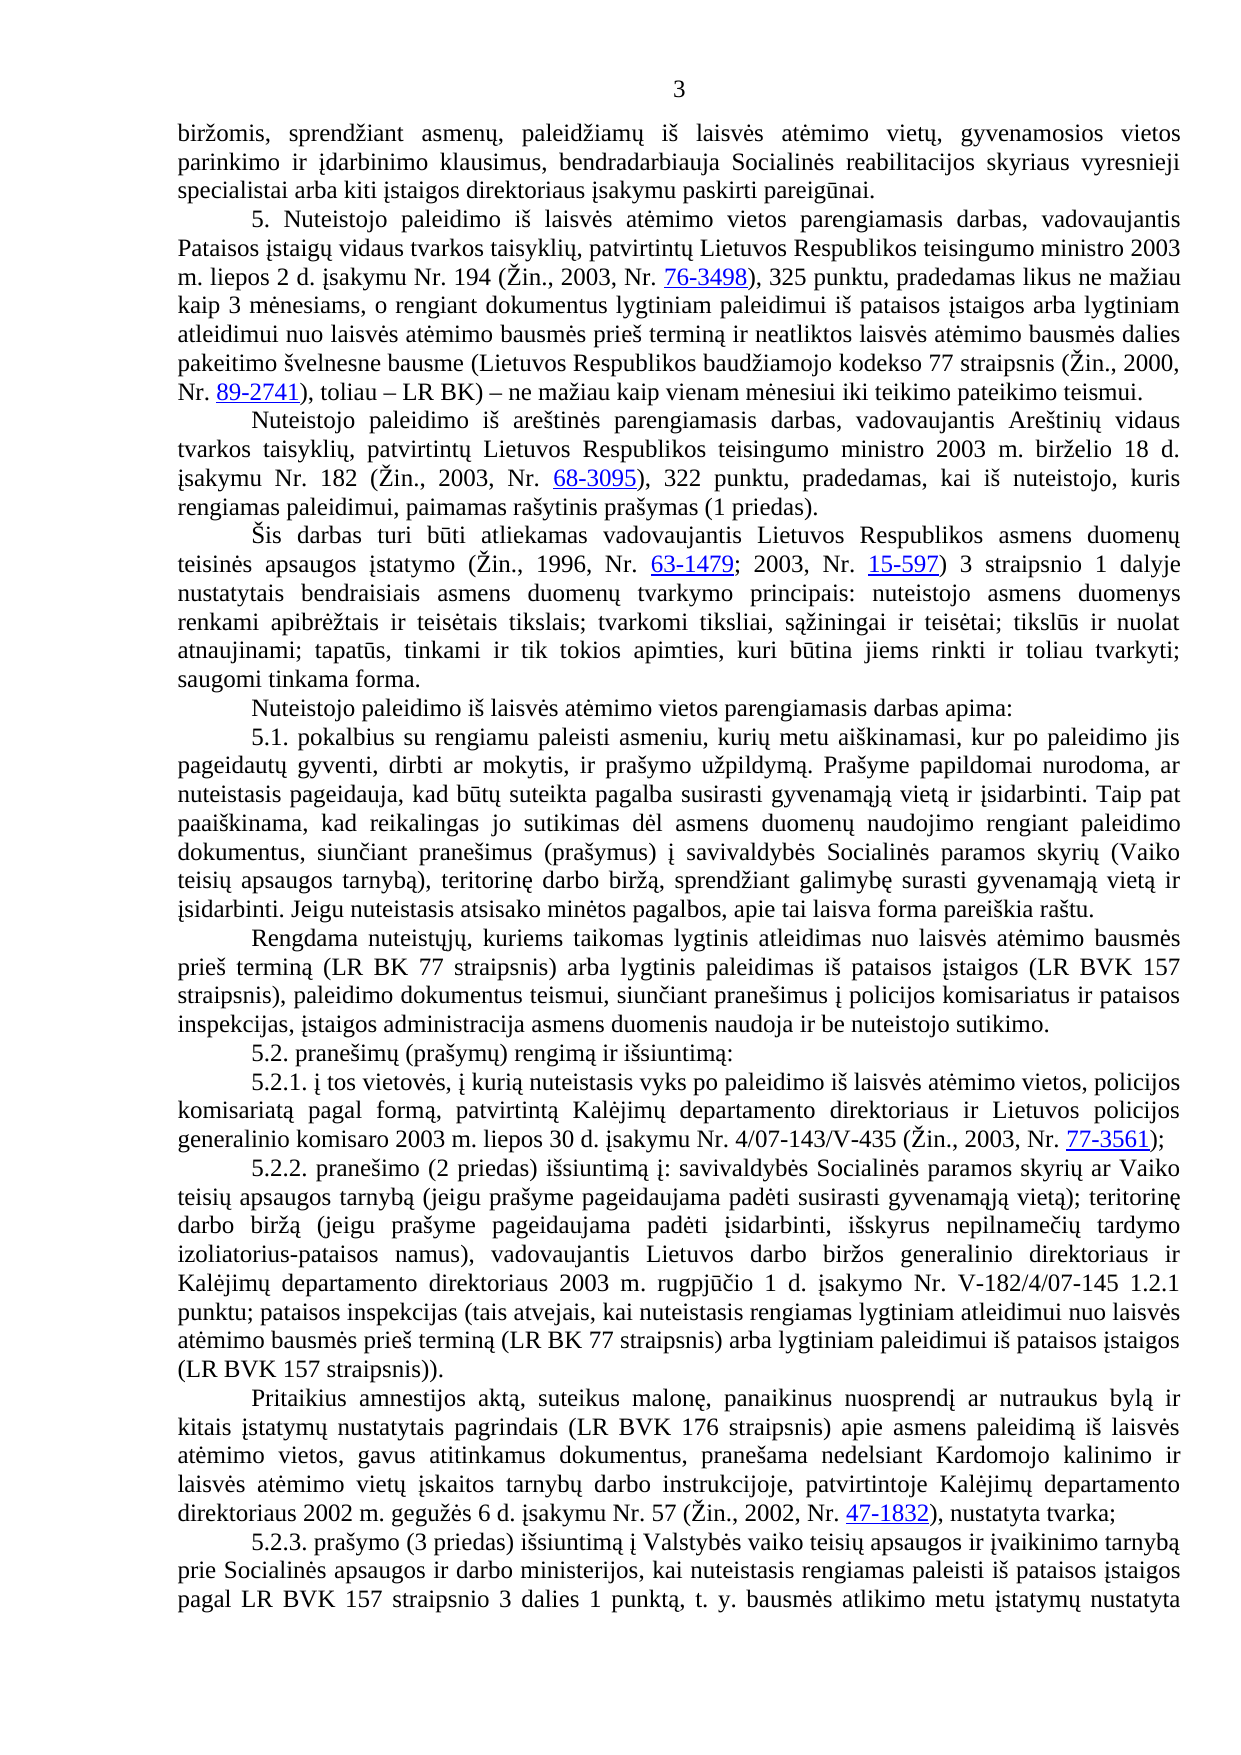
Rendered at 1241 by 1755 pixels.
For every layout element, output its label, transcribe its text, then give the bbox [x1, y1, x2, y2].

text Rengdama nuteistųjų, kuriems taikomas lygtinis atleidimas nuo laisvės atėmimo bausmės prieš terminą (LR BK 77 straipsnis) arba lygtinis paleidimas iš pataisos įstaigos (LR BVK 157 straipsnis), paleidimo dokumentus teismui, siunčiant pranešimus į policijos komisariatus ir pataisos inspekcijas, įstaigos administracija asmens duomenis naudoja ir be nuteistojo sutikimo. [177, 923, 1181, 1038]
text Nuteistojo paleidimo iš areštinės parengiamasis darbas, vadovaujantis Areštinių vidaus tvarkos taisyklių, patvirtintų Lietuvos Respublikos teisingumo ministro 2003 m. birželio 18 d. įsakymu Nr. 182 (Žin., 2003, Nr. 68-3095), 322 punktu, pradedamas, kai iš nuteistojo, kuris rengiamas paleidimui, paimamas rašytinis prašymas (1 priedas). [177, 406, 1181, 521]
text 5. Nuteistojo paleidimo iš laisvės atėmimo vietos parengiamasis darbas, vadovaujantis Pataisos įstaigų vidaus tvarkos taisyklių, patvirtintų Lietuvos Respublikos teisingumo ministro 2003 m. liepos 2 d. įsakymu Nr. 194 (Žin., 2003, Nr. 76-3498), 325 punktu, pradedamas likus ne mažiau kaip 3 mėnesiams, o rengiant dokumentus lygtiniam paleidimui iš pataisos įstaigos arba lygtiniam atleidimui nuo laisvės atėmimo bausmės prieš terminą ir neatliktos laisvės atėmimo bausmės dalies pakeitimo švelnesne bausme (Lietuvos Respublikos baudžiamojo kodekso 77 straipsnis (Žin., 2000, Nr. 89-2741), toliau – LR BK) – ne mažiau kaip vienam mėnesiui iki teikimo pateikimo teismui. [177, 204, 1181, 406]
text 5.2.1. į tos vietovės, į kurią nuteistasis vyks po paleidimo iš laisvės atėmimo vietos, policijos komisariatą pagal formą, patvirtintą Kalėjimų departamento direktoriaus ir Lietuvos policijos generalinio komisaro 2003 m. liepos 30 d. įsakymu Nr. 4/07-143/V-435 (Žin., 2003, Nr. 77-3561); [177, 1067, 1181, 1153]
text Šis darbas turi būti atliekamas vadovaujantis Lietuvos Respublikos asmens duomenų teisinės apsaugos įstatymo (Žin., 1996, Nr. 63-1479; 2003, Nr. 15-597) 3 straipsnio 1 dalyje nustatytais bendraisiais asmens duomenų tvarkymo principais: nuteistojo asmens duomenys renkami apibrėžtais ir teisėtais tikslais; tvarkomi tiksliai, sąžiningai ir teisėtai; tikslūs ir nuolat atnaujinami; tapatūs, tinkami ir tik tokios apimties, kuri būtina jiems rinkti ir toliau tvarkyti; saugomi tinkama forma. [177, 521, 1181, 693]
text 5.1. pokalbius su rengiamu paleisti asmeniu, kurių metu aiškinamasi, kur po paleidimo jis pageidautų gyventi, dirbti ar mokytis, ir prašymo užpildymą. Prašyme papildomai nurodoma, ar nuteistasis pageidauja, kad būtų suteikta pagalba susirasti gyvenamąją vietą ir įsidarbinti. Taip pat paaiškinama, kad reikalingas jo sutikimas dėl asmens duomenų naudojimo rengiant paleidimo dokumentus, siunčiant pranešimus (prašymus) į savivaldybės Socialinės paramos skyrių (Vaiko teisių apsaugos tarnybą), teritorinę darbo biržą, sprendžiant galimybę surasti gyvenamąją vietą ir įsidarbinti. Jeigu nuteistasis atsisako minėtos pagalbos, apie tai laisva forma pareiškia raštu. [177, 722, 1181, 923]
text 5.2.3. prašymo (3 priedas) išsiuntimą į Valstybės vaiko teisių apsaugos ir įvaikinimo tarnybą prie Socialinės apsaugos ir darbo ministerijos, kai nuteistasis rengiamas paleisti iš pataisos įstaigos pagal LR BVK 157 straipsnio 3 dalies 1 punktą, t. y. bausmės atlikimo metu įstatymų nustatyta [177, 1527, 1181, 1613]
text Pritaikius amnestijos aktą, suteikus malonę, panaikinus nuosprendį ar nutraukus bylą ir kitais įstatymų nustatytais pagrindais (LR BVK 176 straipsnis) apie asmens paleidimą iš laisvės atėmimo vietos, gavus atitinkamus dokumentus, pranešama nedelsiant Kardomojo kalinimo ir laisvės atėmimo vietų įskaitos tarnybų darbo instrukcijoje, patvirtintoje Kalėjimų departamento direktoriaus 2002 m. gegužės 6 d. įsakymu Nr. 57 (Žin., 2002, Nr. 47-1832), nustatyta tvarka; [177, 1383, 1181, 1527]
text 5.2.2. pranešimo (2 priedas) išsiuntimą į: savivaldybės Socialinės paramos skyrių ar Vaiko teisių apsaugos tarnybą (jeigu prašyme pageidaujama padėti susirasti gyvenamąją vietą); teritorinę darbo biržą (jeigu prašyme pageidaujama padėti įsidarbinti, išskyrus nepilnamečių tardymo izoliatorius-pataisos namus), vadovaujantis Lietuvos darbo biržos generalinio direktoriaus ir Kalėjimų departamento direktoriaus 2003 m. rugpjūčio 1 d. įsakymo Nr. V-182/4/07-145 1.2.1 punktu; pataisos inspekcijas (tais atvejais, kai nuteistasis rengiamas lygtiniam atleidimui nuo laisvės atėmimo bausmės prieš terminą (LR BK 77 straipsnis) arba lygtiniam paleidimui iš pataisos įstaigos (LR BVK 157 straipsnis)). [177, 1153, 1181, 1383]
text 5.2. pranešimų (prašymų) rengimą ir išsiuntimą: [177, 1038, 1181, 1067]
text Nuteistojo paleidimo iš laisvės atėmimo vietos parengiamasis darbas apima: [177, 693, 1181, 722]
text biržomis, sprendžiant asmenų, paleidžiamų iš laisvės atėmimo vietų, gyvenamosios vietos parinkimo ir įdarbinimo klausimus, bendradarbiauja Socialinės reabilitacijos skyriaus vyresnieji specialistai arba kiti įstaigos direktoriaus įsakymu paskirti pareigūnai. [177, 118, 1181, 204]
